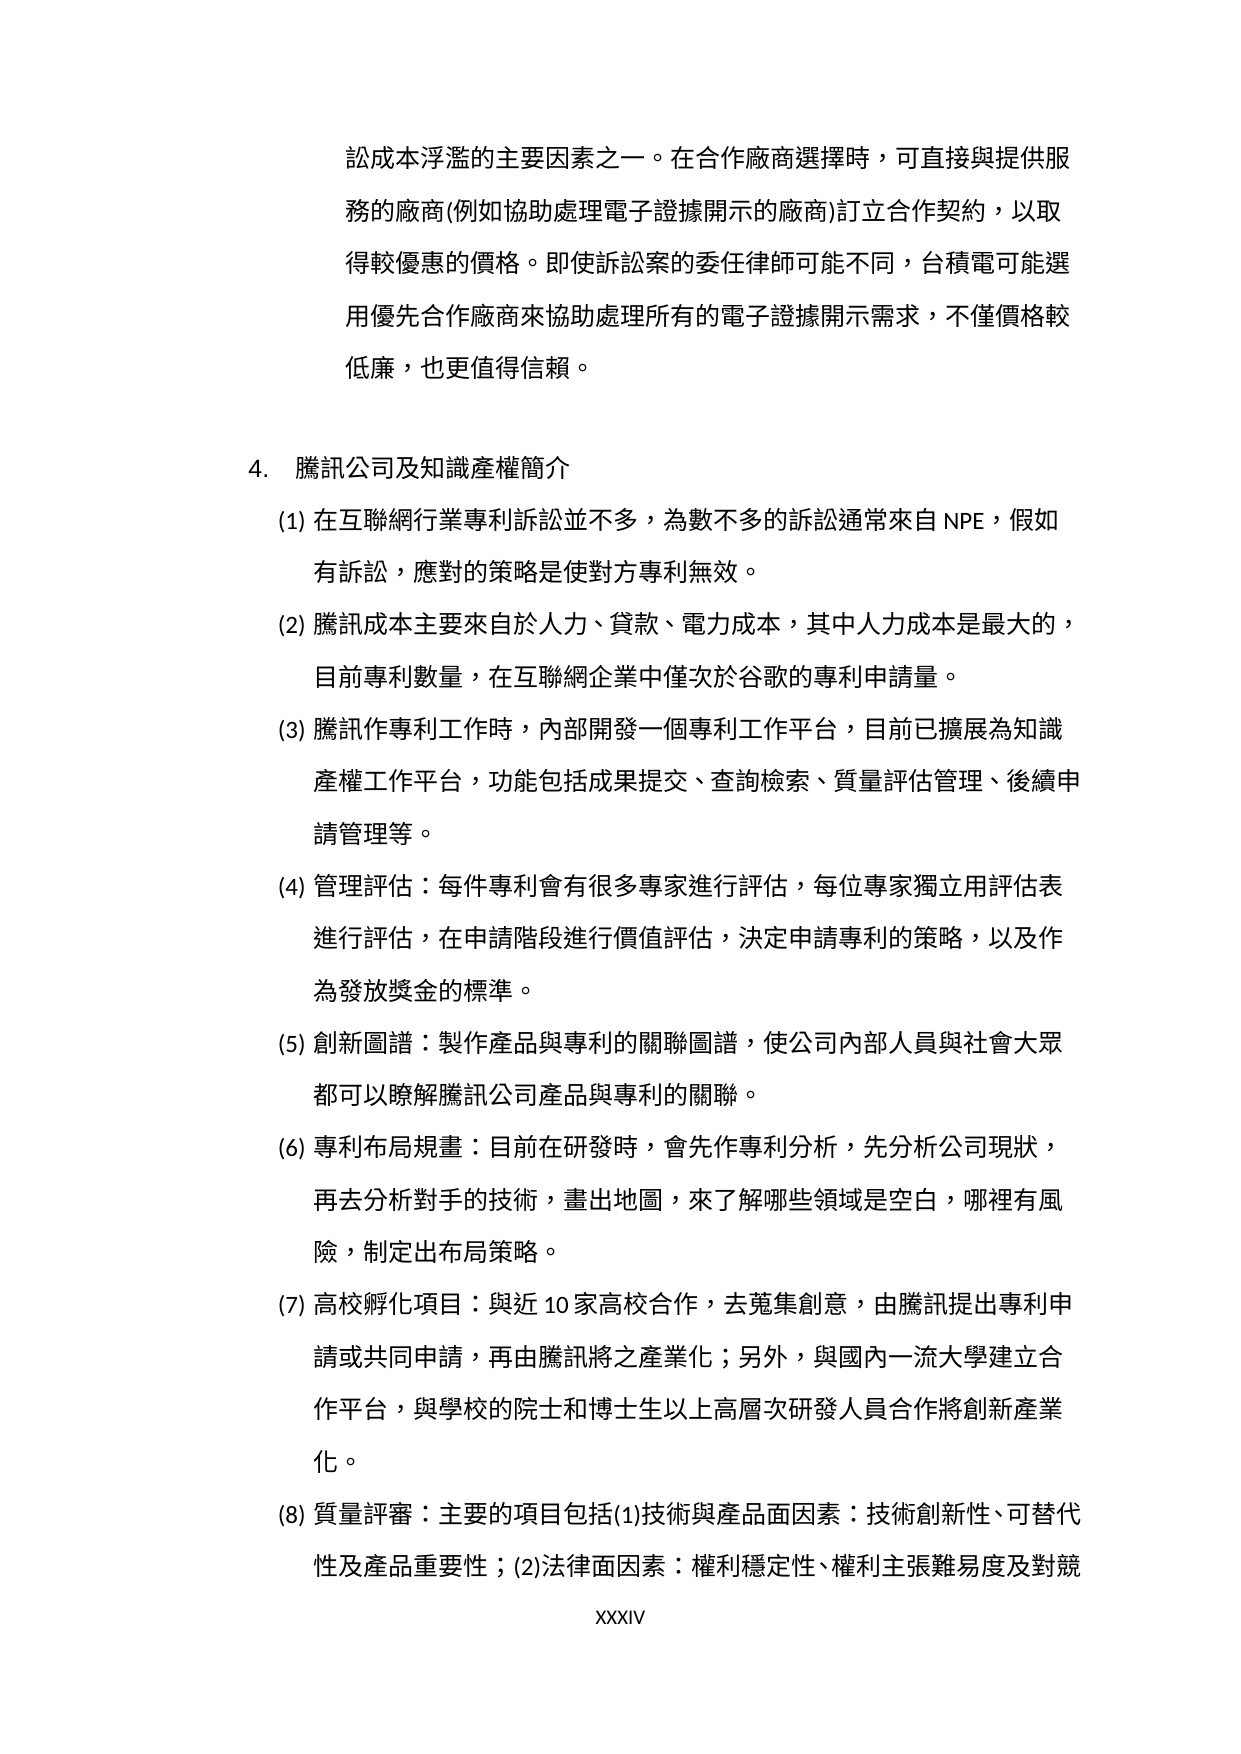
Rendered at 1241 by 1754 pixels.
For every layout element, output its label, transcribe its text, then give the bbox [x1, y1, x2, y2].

list 在互聯網行業專利訴訟並不多，為數不多的訴訟通常來自NPE，假如有訴訟，應對的策略是使對方專利無效。 [278, 499, 1081, 589]
list 專利訴訟管理：在預算上委辦時先與外部律師討論訴訟費用模式 (按時計酬、固定金額、或兩者混合)，設定成本預算，並對案件進行全程定期檢討更新管控。在費用上根據訴訟策略、行動及費用全程同步管控，確保外部律師依指示範圍提供最有效率的服務。依據案件量、付款時間、合作關係等，協商費用折扣，並妥善處理費率調漲的問題。有關可否請款的項目，例如法律研究、交通時間、影印、電話會議等費用均可協商之。訴訟人員配置方面，應審核外部律師參與團隊成員，確定具備適用的背景及經驗，並對案件有貢獻價值。參與團隊成員如需新增，應經事前同意，因為不當的人員配置經常是導致訴訟成本浮濫的主要因素之一。在合作廠商選擇時，可直接與提供服務的廠商(例如協助處理電子證據開示的廠商)訂立合作契約，以取得較優惠的價格。即使訴訟案的委任律師可能不同，台積電可能選用優先合作廠商來協助處理所有的電子證據開示需求，不僅價格較低廉，也更值得信賴。 [295, 138, 1081, 386]
list 高校孵化項目：與近10家高校合作，去蒐集創意，由騰訊提出專利申請或共同申請，再由騰訊將之產業化；另外，與國內一流大學建立合作平台，與學校的院士和博士生以上高層次研發人員合作將創新產業化。 [278, 1284, 1081, 1479]
list 專利布局規畫：目前在研發時，會先作專利分析，先分析公司現狀，再去分析對手的技術，畫出地圖，來了解哪些領域是空白，哪裡有風險，制定出布局策略。 [278, 1127, 1081, 1269]
list 創新圖譜：製作產品與專利的關聯圖譜，使公司內部人員與社會大眾都可以瞭解騰訊公司產品與專利的關聯。 [278, 1022, 1081, 1112]
list 質量評審：主要的項目包括(1)技術與產品面因素：技術創新性、可替代性及產品重要性；(2)法律面因素：權利穩定性、權利主張難易度及對競 [278, 1493, 1081, 1583]
list 騰訊公司及知識產權簡介 [248, 448, 1081, 485]
list 騰訊作專利工作時，內部開發一個專利工作平台，目前已擴展為知識產權工作平台，功能包括成果提交、查詢檢索、質量評估管理、後續申請管理等。 [278, 708, 1081, 851]
list 騰訊成本主要來自於人力、貸款、電力成本，其中人力成本是最大的，目前專利數量，在互聯網企業中僅次於谷歌的專利申請量。 [278, 604, 1081, 694]
list 管理評估：每件專利會有很多專家進行評估，每位專家獨立用評估表進行評估，在申請階段進行價值評估，決定申請專利的策略，以及作為發放獎金的標準。 [278, 866, 1081, 1008]
